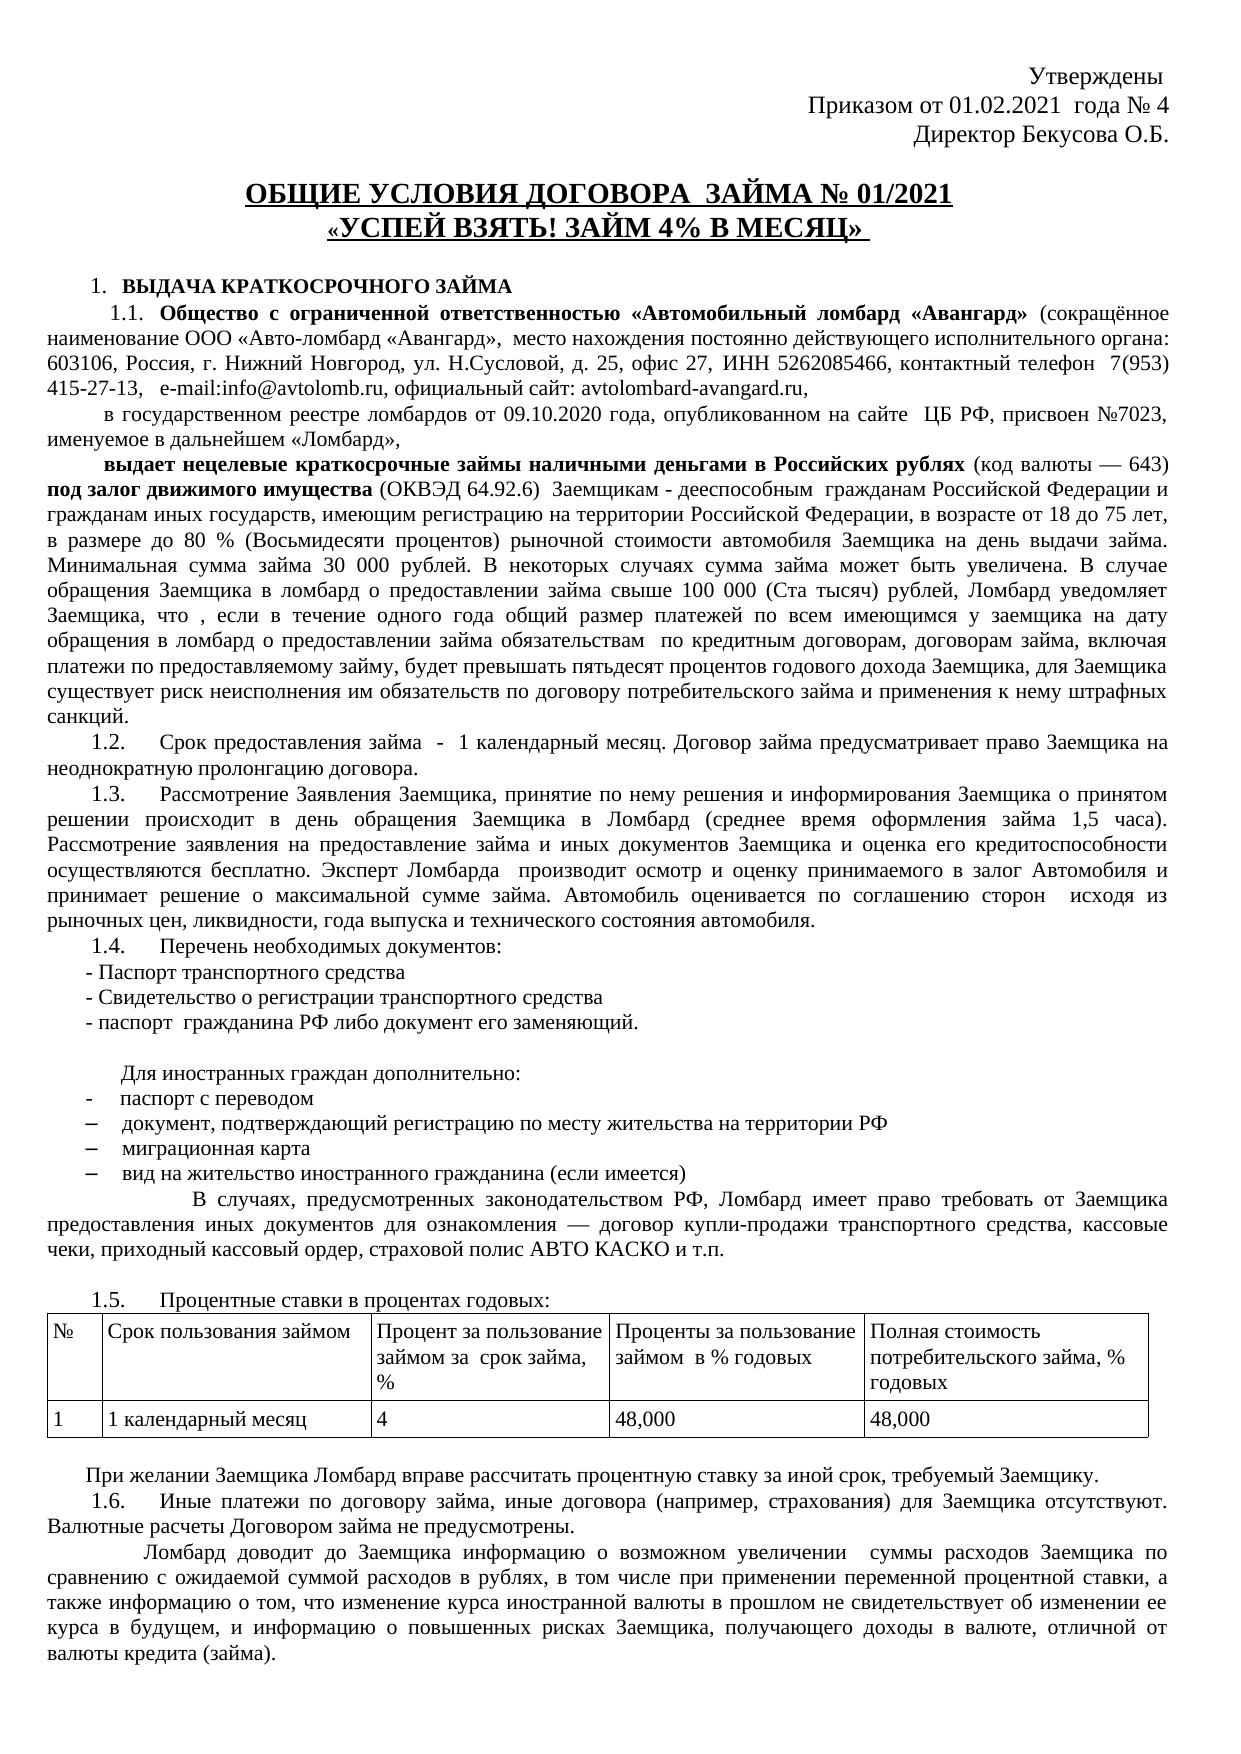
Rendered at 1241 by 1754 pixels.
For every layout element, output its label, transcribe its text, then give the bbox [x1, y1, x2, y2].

table_cell 1 [48, 1401, 102, 1437]
text В случаях, предусмотренных законодательством РФ, Ломбард имеет право требовать от Заемщика предоставления иных документов для ознакомления — договор купли-продажи транспортного средства, кассовые чеки, приходный кассовый ордер, страховой полис АВТО КАСКО и т.п. [47, 1186, 1169, 1261]
list Общество с ограниченной ответственностью «Автомобильный ломбард «Авангард» (сокращённое наименование ООО «Авто-ломбард «Авангард», место нахождения постоянно действующего исполнительного органа: 603106, Россия, г. Нижний Новгород, ул. Н.Сусловой, д. 25, офис 27, ИНН 5262085466, контактный телефон 7(953) 415-27-13, e-mail:info@avtolomb.ru, официальный сайт: avtolombard-avangard.ru, [47, 299, 1169, 401]
list Рассмотрение Заявления Заемщика, принятие по нему решения и информирования Заемщика о принятом решении происходит в день обращения Заемщика в Ломбард (среднее время оформления займа 1,5 часа). Рассмотрение заявления на предоставление займа и иных документов Заемщика и оценка его кредитоспособности осуществляются бесплатно. Эксперт Ломбарда производит осмотр и оценку принимаемого в залог Автомобиля и принимает решение о максимальной сумме займа. Автомобиль оценивается по соглашению сторон исходя из рыночных цен, ликвидности, года выпуска и технического состояния автомобиля. [47, 780, 1169, 932]
table_cell 48,000 [610, 1401, 864, 1437]
table_header Полная стоимость потребительского займа, % годовых [865, 1314, 1148, 1400]
list Иные платежи по договору займа, иные договора (например, страхования) для Заемщика отсутствуют. Валютные расчеты Договором займа не предусмотрены. [47, 1487, 1169, 1539]
table_header Срок пользования займом [103, 1314, 371, 1400]
list миграционная карта [47, 1135, 1169, 1160]
list Перечень необходимых документов: [47, 932, 1169, 959]
table_cell 48,000 [865, 1401, 1148, 1437]
list Процентные ставки в процентах годовых: [47, 1286, 1169, 1313]
table_cell 1 календарный месяц [103, 1401, 371, 1437]
table_cell 4 [372, 1401, 609, 1437]
text «УСПЕЙ ВЗЯТЬ! ЗАЙМ 4% В МЕСЯЦ» [28, 210, 1169, 243]
list вид на жительство иностранного гражданина (если имеется) [47, 1160, 1169, 1186]
text - Свидетельство о регистрации транспортного средства [47, 984, 1169, 1009]
text ОБЩИЕ УСЛОВИЯ ДОГОВОРА ЗАЙМА № 01/2021 [28, 176, 1169, 210]
table_header Процент за пользование займом за срок займа, % [372, 1314, 609, 1400]
table_header Проценты за пользование займом в % годовых [610, 1314, 864, 1400]
text При желании Заемщика Ломбард вправе рассчитать процентную ставку за иной срок, требуемый Заемщику. [47, 1462, 1169, 1487]
text Утверждены [28, 61, 1169, 90]
list Срок предоставления займа - 1 календарный месяц. Договор займа предусматривает право Заемщика на неоднократную пролонгацию договора. [47, 728, 1169, 780]
text Для иностранных граждан дополнительно: [47, 1059, 1169, 1085]
table_header № [48, 1314, 102, 1400]
text - паспорт гражданина РФ либо документ его заменяющий. [47, 1009, 1169, 1034]
text выдает нецелевые краткосрочные займы наличными деньгами в Российских рублях (код валюты — 643) под залог движимого имущества (ОКВЭД 64.92.6) Заемщикам - дееспособным гражданам Российской Федерации и гражданам иных государств, имеющим регистрацию на территории Российской Федерации, в возрасте от 18 до 75 лет, в размере до 80 % (Восьмидесяти процентов) рыночной стоимости автомобиля Заемщика на день выдачи займа. Минимальная сумма займа 30 000 рублей. В некоторых случаях сумма займа может быть увеличена. В случае обращения Заемщика в ломбард о предоставлении займа свыше 100 000 (Ста тысяч) рублей, Ломбард уведомляет Заемщика, что , если в течение одного года общий размер платежей по всем имеющимся у заемщика на дату обращения в ломбард о предоставлении займа обязательствам по кредитным договорам, договорам займа, включая платежи по предоставляемому займу, будет превышать пятьдесят процентов годового дохода Заемщика, для Заемщика существует риск неисполнения им обязательств по договору потребительского займа и применения к нему штрафных санкций. [47, 451, 1169, 728]
list документ, подтверждающий регистрацию по месту жительства на территории РФ [47, 1110, 1169, 1135]
text - Паспорт транспортного средства [47, 959, 1169, 984]
text - паспорт с переводом [47, 1085, 1169, 1110]
text Ломбард доводит до Заемщика информацию о возможном увеличении суммы расходов Заемщика по сравнению с ожидаемой суммой расходов в рублях, в том числе при применении переменной процентной ставки, а также информацию о том, что изменение курса иностранной валюты в прошлом не свидетельствует об изменении ее курса в будущем, и информацию о повышенных рисках Заемщика, получающего доходы в валюте, отличной от валюты кредита (займа). [47, 1539, 1169, 1665]
text в государственном реестре ломбардов от 09.10.2020 года, опубликованном на сайте ЦБ РФ, присвоен №7023, именуемое в дальнейшем «Ломбард», [47, 401, 1169, 451]
text Директор Бекусова О.Б. [28, 119, 1169, 148]
text Приказом от 01.02.2021 года № 4 [28, 90, 1169, 119]
list ВЫДАЧА КРАТКОСРОЧНОГО ЗАЙМА [84, 272, 1169, 299]
